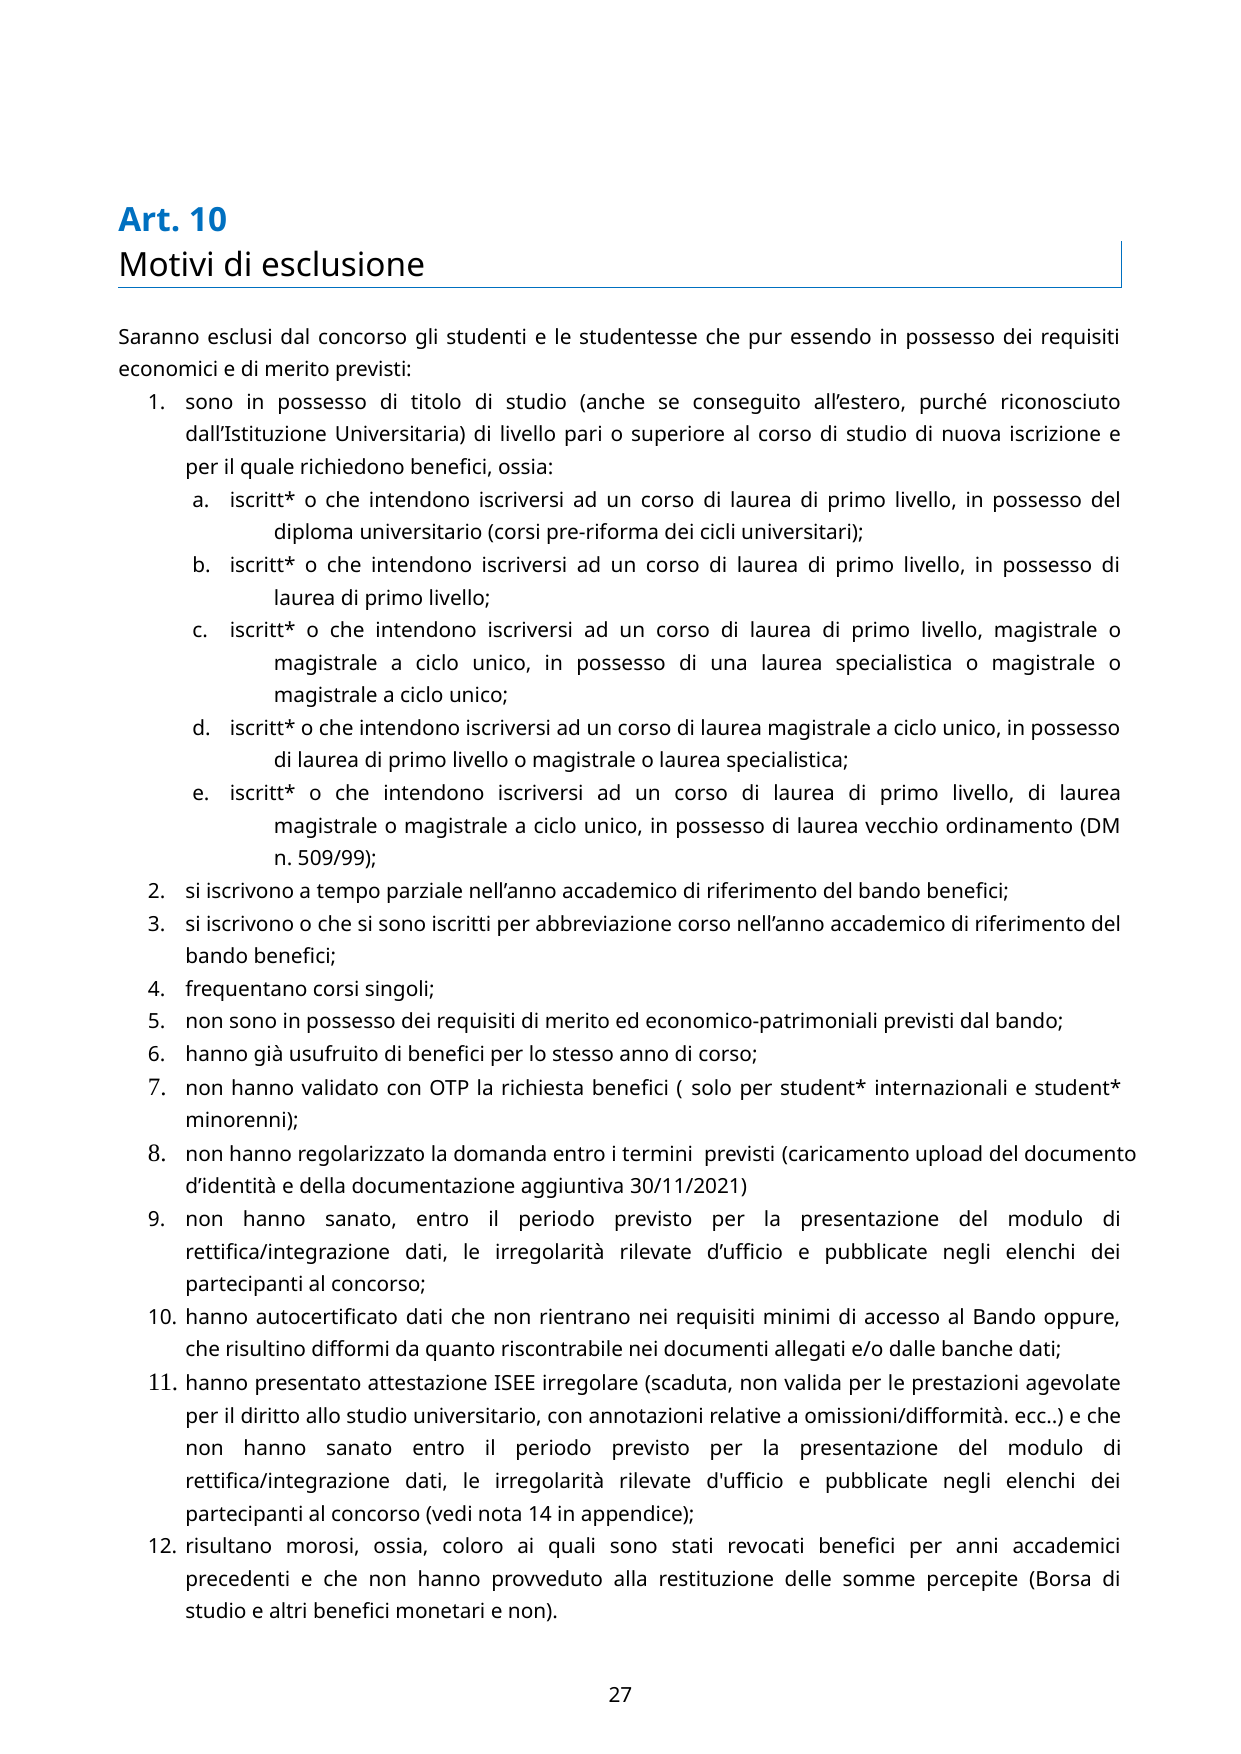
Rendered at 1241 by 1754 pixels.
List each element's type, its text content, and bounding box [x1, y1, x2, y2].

list hanno presentato attestazione ISEE irregolare (scaduta, non valida per le prestazioni agevolate per il diritto allo studio universitario, con annotazioni relative a omissioni/difformità. ecc..) e che non hanno sanato entro il periodo previsto per la presentazione del modulo di rettifica/integrazione dati, le irregolarità rilevate d'ufficio e pubblicate negli elenchi dei partecipanti al concorso (vedi nota 14 in appendice); [148, 1367, 1122, 1527]
list iscritt* o che intendono iscriversi ad un corso di laurea di primo livello, in possesso di laurea di primo livello; [192, 550, 1122, 611]
list iscritt* o che intendono iscriversi ad un corso di laurea di primo livello, di laurea magistrale o magistrale a ciclo unico, in possesso di laurea vecchio ordinamento (DM n. 509/99); [192, 778, 1122, 872]
list iscritt* o che intendono iscriversi ad un corso di laurea di primo livello, in possesso del diploma universitario (corsi pre-riforma dei cicli universitari); [192, 485, 1122, 546]
list non hanno regolarizzato la domanda entro i termini previsti (caricamento upload del documento d’identità e della documentazione aggiuntiva 30/11/2021) [148, 1138, 1137, 1200]
list hanno autocertificato dati che non rientrano nei requisiti minimi di accesso al Bando oppure, che risultino difformi da quanto riscontrabile nei documenti allegati e/o dalle banche dati; [148, 1302, 1122, 1363]
list non sono in possesso dei requisiti di merito ed economico-patrimoniali previsti dal bando; [148, 1006, 1122, 1035]
list risultano morosi, ossia, coloro ai quali sono stati revocati benefici per anni accademici precedenti e che non hanno provveduto alla restituzione delle somme percepite (Borsa di studio e altri benefici monetari e non). [148, 1531, 1122, 1625]
list non hanno sanato, entro il periodo previsto per la presentazione del modulo di rettifica/integrazione dati, le irregolarità rilevate d’ufficio e pubblicate negli elenchi dei partecipanti al concorso; [148, 1204, 1122, 1298]
text Motivi di esclusione [118, 241, 1121, 287]
list sono in possesso di titolo di studio (anche se conseguito all’estero, purché riconosciuto dall’Istituzione Universitaria) di livello pari o superiore al corso di studio di nuova iscrizione e per il quale richiedono benefici, ossia: [148, 387, 1122, 481]
list hanno già usufruito di benefici per lo stesso anno di corso; [148, 1039, 1122, 1067]
list non hanno validato con OTP la richiesta benefici ( solo per student* internazionali e student* minorenni); [148, 1072, 1122, 1134]
list iscritt* o che intendono iscriversi ad un corso di laurea di primo livello, magistrale o magistrale a ciclo unico, in possesso di una laurea specialistica o magistrale o magistrale a ciclo unico; [192, 615, 1122, 709]
list iscritt* o che intendono iscriversi ad un corso di laurea magistrale a ciclo unico, in possesso di laurea di primo livello o magistrale o laurea specialistica; [192, 713, 1122, 774]
list si iscrivono o che si sono iscritti per abbreviazione corso nell’anno accademico di riferimento del bando benefici; [148, 909, 1122, 970]
list frequentano corsi singoli; [148, 974, 1122, 1002]
text Saranno esclusi dal concorso gli studenti e le studentesse che pur essendo in possesso dei requisiti economici e di merito previsti: [118, 322, 1122, 383]
list si iscrivono a tempo parziale nell’anno accademico di riferimento del bando benefici; [148, 876, 1122, 904]
subtitle Art. 10 [118, 196, 1122, 241]
